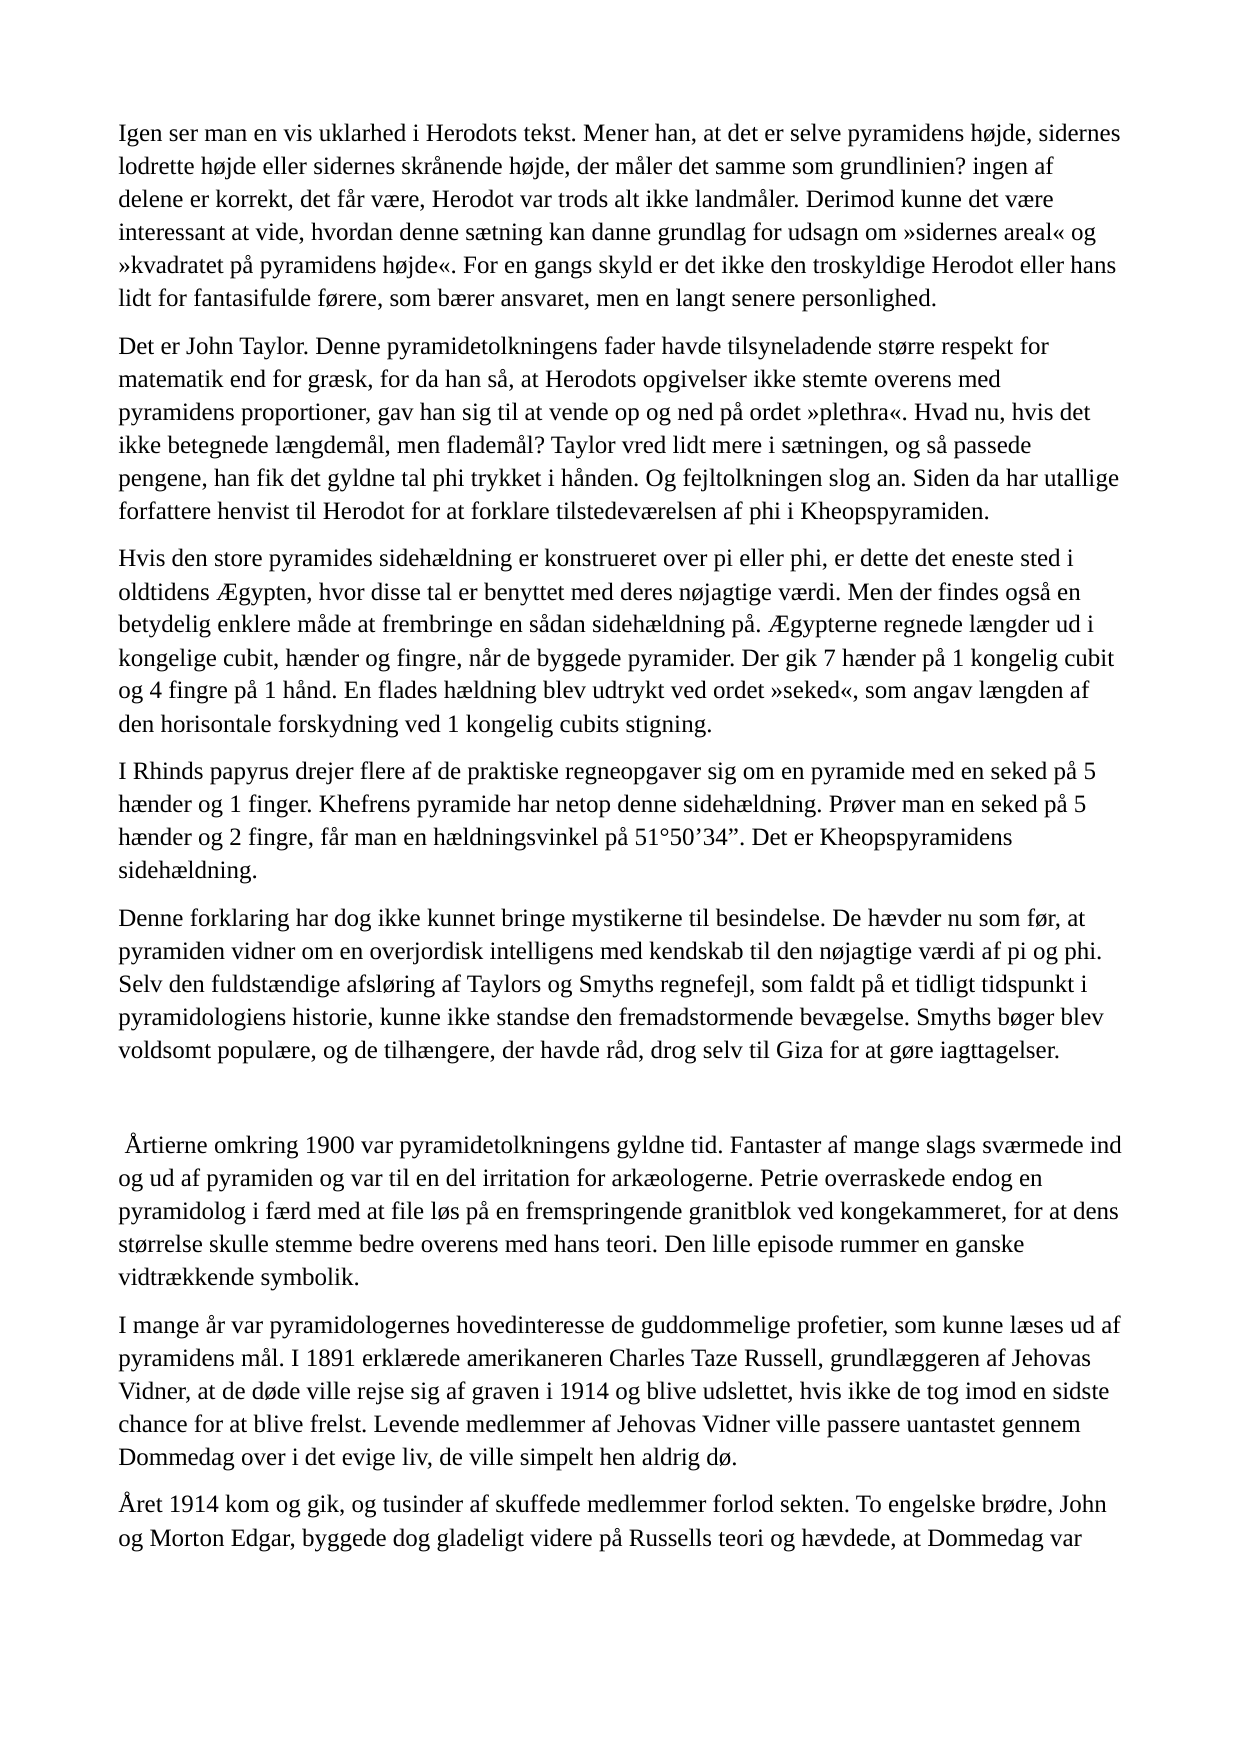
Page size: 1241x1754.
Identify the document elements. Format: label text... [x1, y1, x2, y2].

text Årtierne omkring 1900 var pyramidetolkningens gyldne tid. Fantaster af mange slags sværmede ind og ud af pyramiden og var til en del irritation for arkæologerne. Petrie overraskede endog en pyramidolog i færd med at file løs på en fremspringende granitblok ved kongekammeret, for at dens størrelse skulle stemme bedre overens med hans teori. Den lille episode rummer en ganske vidtrækkende symbolik. [118, 1130, 1122, 1291]
text I Rhinds papyrus drejer flere af de praktiske regneopgaver sig om en pyramide med en seked på 5 hænder og 1 finger. Khefrens pyramide har netop denne sidehældning. Prøver man en seked på 5 hænder og 2 fingre, får man en hældningsvinkel på 51°50’34”. Det er Kheopspyramidens sidehældning. [118, 756, 1122, 884]
text Det er John Taylor. Denne pyramidetolkningens fader havde tilsyneladende større respekt for matematik end for græsk, for da han så, at Herodots opgivelser ikke stemte overens med pyramidens proportioner, gav han sig til at vende op og ned på ordet »plethra«. Hvad nu, hvis det ikke betegnede længdemål, men flademål? Taylor vred lidt mere i sætningen, og så passede pengene, han fik det gyldne tal phi trykket i hånden. Og fejltolkningen slog an. Siden da har utallige forfattere henvist til Herodot for at forklare tilstedeværelsen af phi i Kheopspyramiden. [118, 331, 1122, 525]
text Hvis den store pyramides sidehældning er konstrueret over pi eller phi, er dette det eneste sted i oldtidens Ægypten, hvor disse tal er benyttet med deres nøjagtige værdi. Men der findes også en betydelig enklere måde at frembringe en sådan sidehældning på. Ægypterne regnede længder ud i kongelige cubit, hænder og fingre, når de byggede pyramider. Der gik 7 hænder på 1 kongelig cubit og 4 fingre på 1 hånd. En flades hældning blev udtrykt ved ordet »seked«, som angav længden af den horisontale forskydning ved 1 kongelig cubits stigning. [118, 543, 1122, 737]
text Året 1914 kom og gik, og tusinder af skuffede medlemmer forlod sekten. To engelske brødre, John og Morton Edgar, byggede dog gladeligt videre på Russells teori og hævdede, at Dommedag var [118, 1489, 1122, 1551]
text I mange år var pyramidologernes hovedinteresse de guddommelige profetier, som kunne læses ud af pyramidens mål. I 1891 erklærede amerikaneren Charles Taze Russell, grundlæggeren af Jehovas Vidner, at de døde ville rejse sig af graven i 1914 og blive udslettet, hvis ikke de tog imod en sidste chance for at blive frelst. Levende medlemmer af Jehovas Vidner ville passere uantastet gennem Dommedag over i det evige liv, de ville simpelt hen aldrig dø. [118, 1310, 1122, 1471]
text Denne forklaring har dog ikke kunnet bringe mystikerne til besindelse. De hævder nu som før, at pyramiden vidner om en overjordisk intelligens med kendskab til den nøjagtige værdi af pi og phi. Selv den fuldstændige afsløring af Taylors og Smyths regnefejl, som faldt på et tidligt tidspunkt i pyramidologiens historie, kunne ikke standse den fremadstormende bevægelse. Smyths bøger blev voldsomt populære, og de tilhængere, der havde råd, drog selv til Giza for at gøre iagttagelser. [118, 903, 1122, 1064]
text Igen ser man en vis uklarhed i Herodots tekst. Mener han, at det er selve pyramidens højde, sidernes lodrette højde eller sidernes skrånende højde, der måler det samme som grundlinien? ingen af delene er korrekt, det får være, Herodot var trods alt ikke landmåler. Derimod kunne det være interessant at vide, hvordan denne sætning kan danne grundlag for udsagn om »sidernes areal« og »kvadratet på pyramidens højde«. For en gangs skyld er det ikke den troskyldige Herodot eller hans lidt for fantasifulde førere, som bærer ansvaret, men en langt senere personlighed. [118, 118, 1122, 312]
